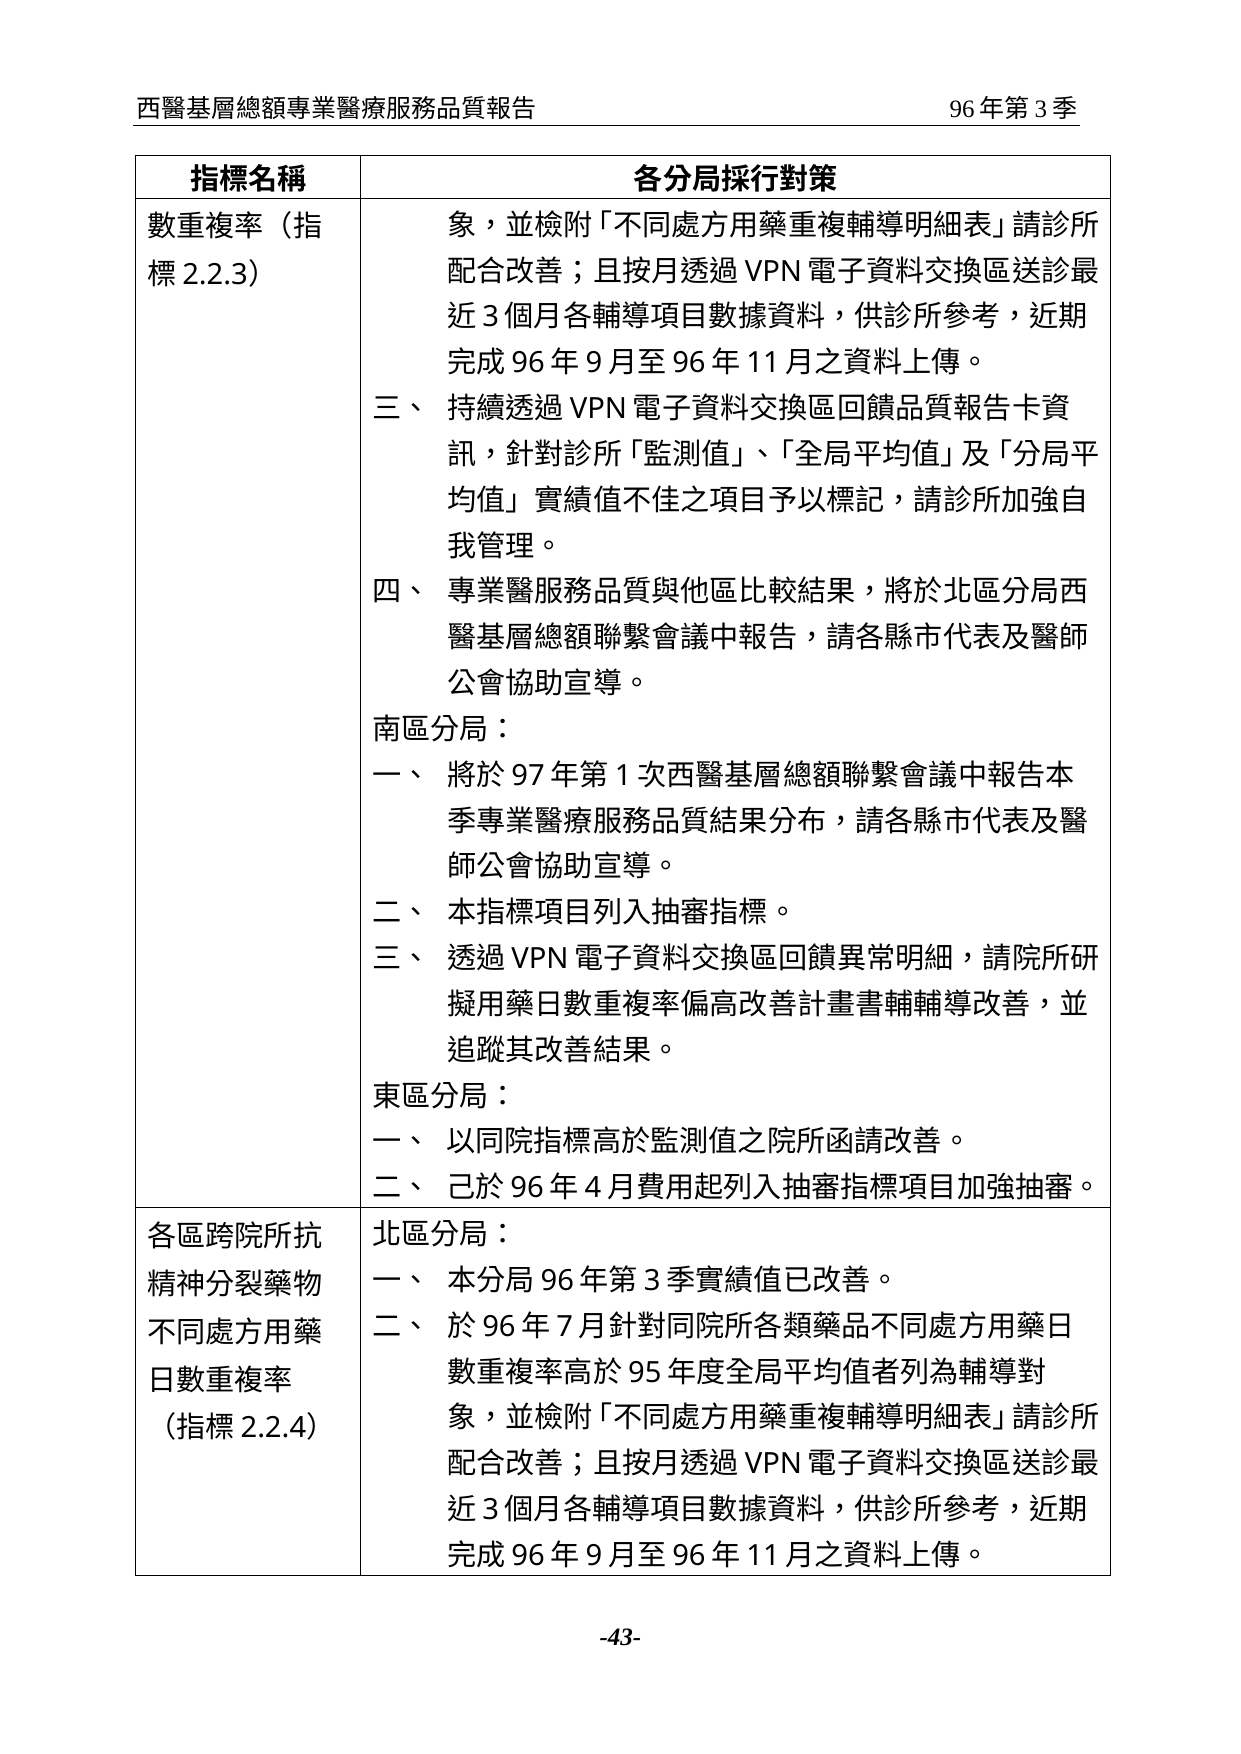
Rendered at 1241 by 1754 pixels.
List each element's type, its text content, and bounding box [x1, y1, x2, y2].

table_cell 象，並檢附「不同處方用藥重複輔導明細表」請診所配合改善；且按月透過VPN電子資料交換區送診最近3個月各輔導項目數據資料，供診所參考，近期完成96年9月至96年11月之資料上傳。 持續透過VPN電子資料交換區回饋品質報告卡資訊，針對診所「監測值」、「全局平均值」及「分局平均值」實績值不佳之項目予以標記，請診所加強自我管理。 專業醫服務品質與他區比較結果，將於北區分局西醫基層總額聯繫會議中報告，請各縣市代表及醫師公會協助宣導。 南區分局： 將於97年第1次西醫基層總額聯繫會議中報告本季專業醫療服務品質結果分布，請各縣市代表及醫師公會協助宣導。 本指標項目列入抽審指標。 透過VPN電子資料交換區回饋異常明細，請院所研擬用藥日數重複率偏高改善計畫書輔輔導改善，並追蹤其改善結果。 東區分局： 以同院指標高於監測值之院所函請改善。 己於96年4月費用起列入抽審指標項目加強抽審。 [361, 199, 1110, 1207]
table_header 指標名稱 [136, 156, 360, 197]
table_cell 數重複率（指標2.2.3） [136, 199, 360, 1207]
table_cell 北區分局： 本分局96年第3季實績值已改善。 於96年7月針對同院所各類藥品不同處方用藥日數重複率高於95年度全局平均值者列為輔導對象，並檢附「不同處方用藥重複輔導明細表」請診所配合改善；且按月透過VPN電子資料交換區送診最近3個月各輔導項目數據資料，供診所參考，近期完成96年9月至96年11月之資料上傳。 持續透過VPN電子資料交換區回饋品質報告卡資訊，針對診所「監測值」、「全局平均值」及「分局平均值」實績值不佳之項目予以標記，請診所加強自我管理。 專業醫服務品質與他區比較結果，將於北區分局西醫基層總額聯繫會議中報告，請各縣市代表及醫師公會協助宣導。 中區分局： 函請本項指標值偏高的診所改善，並續追蹤未改善者予以加強審查與資訊回饋。 南區分局： 將於97年第1次西醫基層總額聯繫會議中報告本季專業醫療服務品質結果分布，請各縣市代表及醫師公會協助宣導。 本指標項目列入抽審指標。 透過VPN電子資料交換區回饋異常明細，請院所研擬用藥日數重複率偏高改善計畫書輔輔導改善，並追蹤其改善結果。 [361, 1208, 1110, 1574]
table_cell 各區跨院所抗精神分裂藥物不同處方用藥日數重複率（指標2.2.4） [136, 1208, 360, 1574]
table_header 各分局採行對策 [361, 156, 1110, 197]
